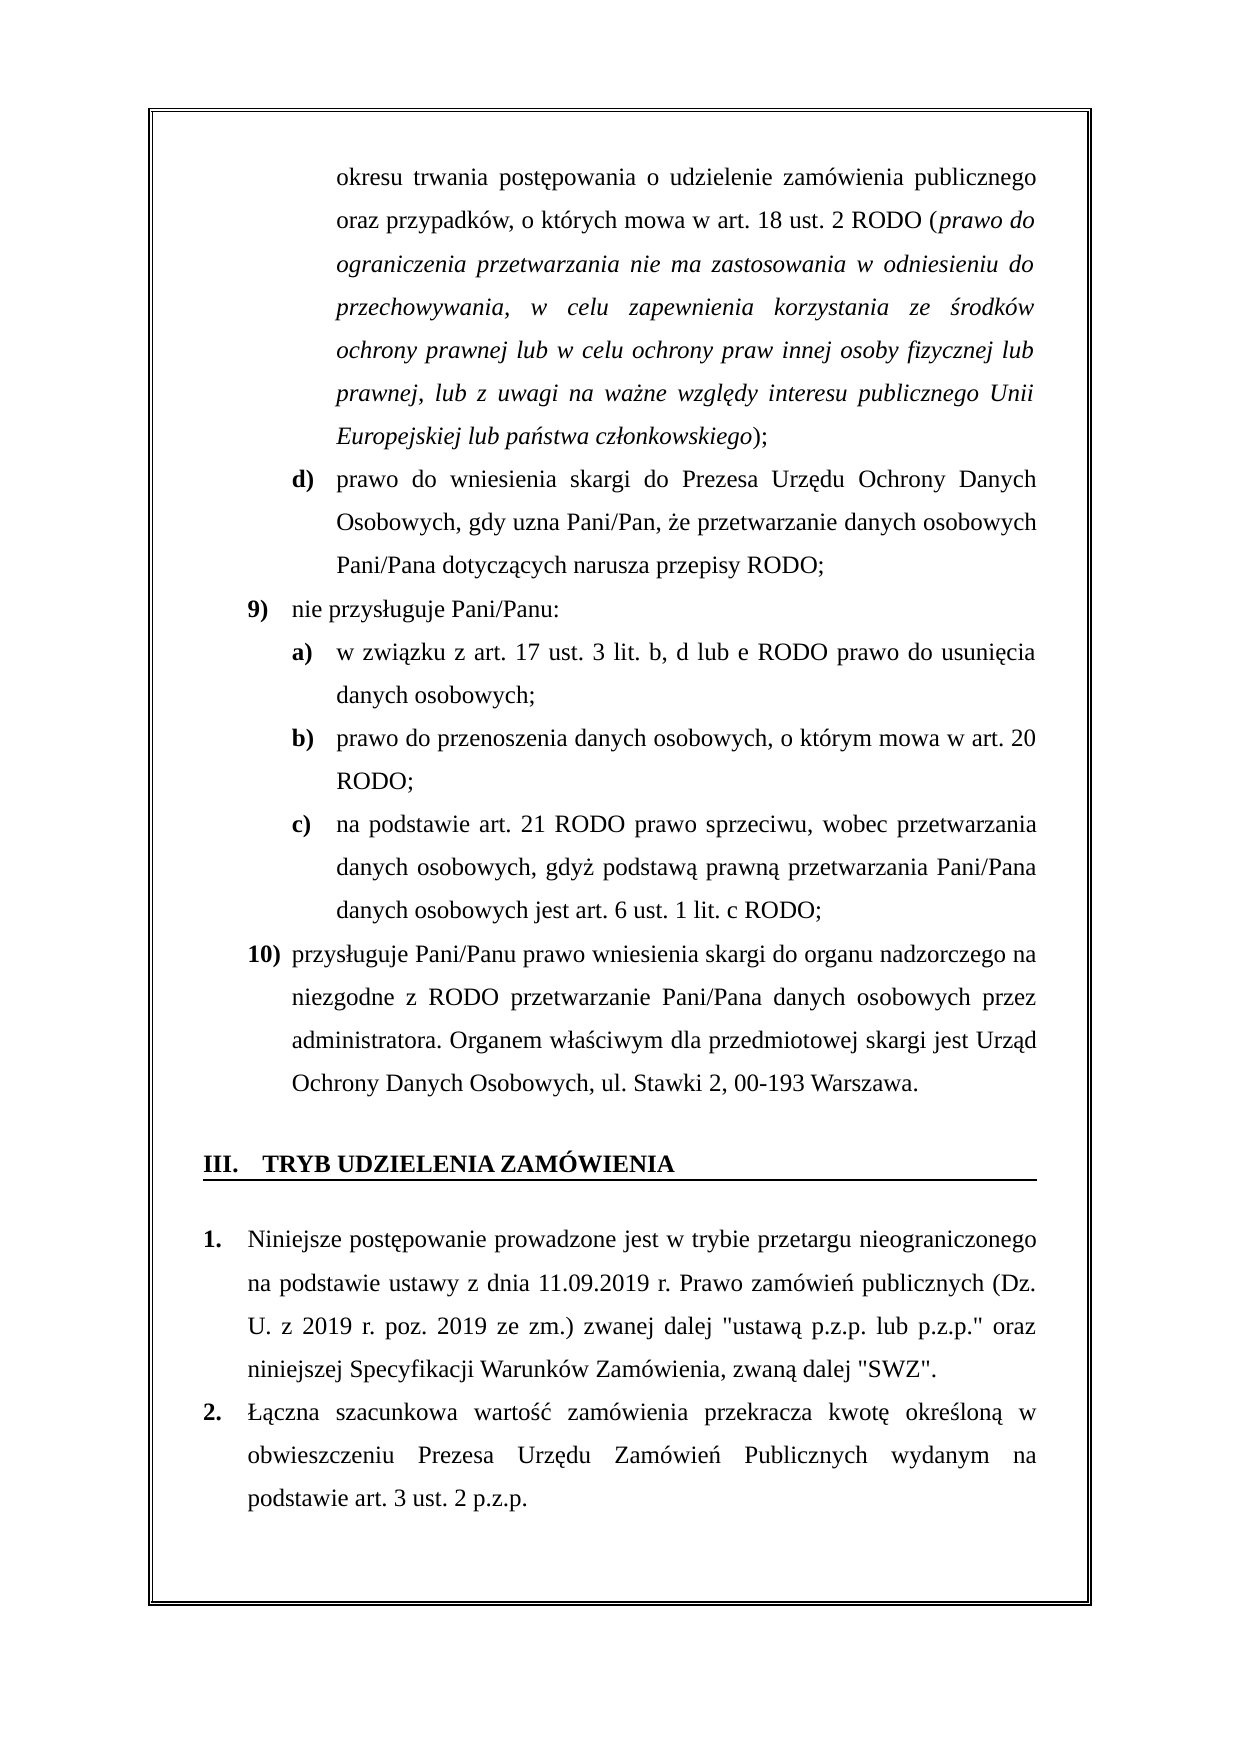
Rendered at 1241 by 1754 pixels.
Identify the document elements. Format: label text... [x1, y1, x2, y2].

text b) prawo do przenoszenia danych osobowych, o którym mowa w art. 20 RODO; [292, 723, 1037, 795]
text okresu trwania postępowania o udzielenie zamówienia publicznego oraz przypadków, o których mowa w art. 18 ust. 2 RODO (prawo do ograniczenia przetwarzania nie ma zastosowania w odniesieniu do przechowywania, w celu zapewnienia korzystania ze środków ochrony prawnej lub w celu ochrony praw innej osoby fizycznej lub prawnej, lub z uwagi na ważne względy interesu publicznego Unii Europejskiej lub państwa członkowskiego); [292, 162, 1037, 450]
text c) na podstawie art. 21 RODO prawo sprzeciwu, wobec przetwarzania danych osobowych, gdyż podstawą prawną przetwarzania Pani/Pana danych osobowych jest art. 6 ust. 1 lit. c RODO; [292, 809, 1037, 924]
text 9) nie przysługuje Pani/Panu: [247, 594, 1037, 622]
text 2. Łączna szacunkowa wartość zamówienia przekracza kwotę określoną w obwieszczeniu Prezesa Urzędu Zamówień Publicznych wydanym na podstawie art. 3 ust. 2 p.z.p. [203, 1397, 1037, 1512]
text 1. Niniejsze postępowanie prowadzone jest w trybie przetargu nieograniczonego na podstawie ustawy z dnia 11.09.2019 r. Prawo zamówień publicznych (Dz. U. z 2019 r. poz. 2019 ze zm.) zwanej dalej "ustawą p.z.p. lub p.z.p." oraz niniejszej Specyfikacji Warunków Zamówienia, zwaną dalej "SWZ". [203, 1224, 1037, 1383]
text 10) przysługuje Pani/Panu prawo wniesienia skargi do organu nadzorczego na niezgodne z RODO przetwarzanie Pani/Pana danych osobowych przez administratora. Organem właściwym dla przedmiotowej skargi jest Urząd Ochrony Danych Osobowych, ul. Stawki 2, 00-193 Warszawa. [247, 939, 1037, 1097]
text d) prawo do wniesienia skargi do Prezesa Urzędu Ochrony Danych Osobowych, gdy uzna Pani/Pan, że przetwarzanie danych osobowych Pani/Pana dotyczących narusza przepisy RODO; [292, 464, 1037, 579]
text III. TRYB UDZIELENIA ZAMÓWIENIA [203, 1149, 1037, 1179]
text a) w związku z art. 17 ust. 3 lit. b, d lub e RODO prawo do usunięcia danych osobowych; [292, 637, 1037, 709]
